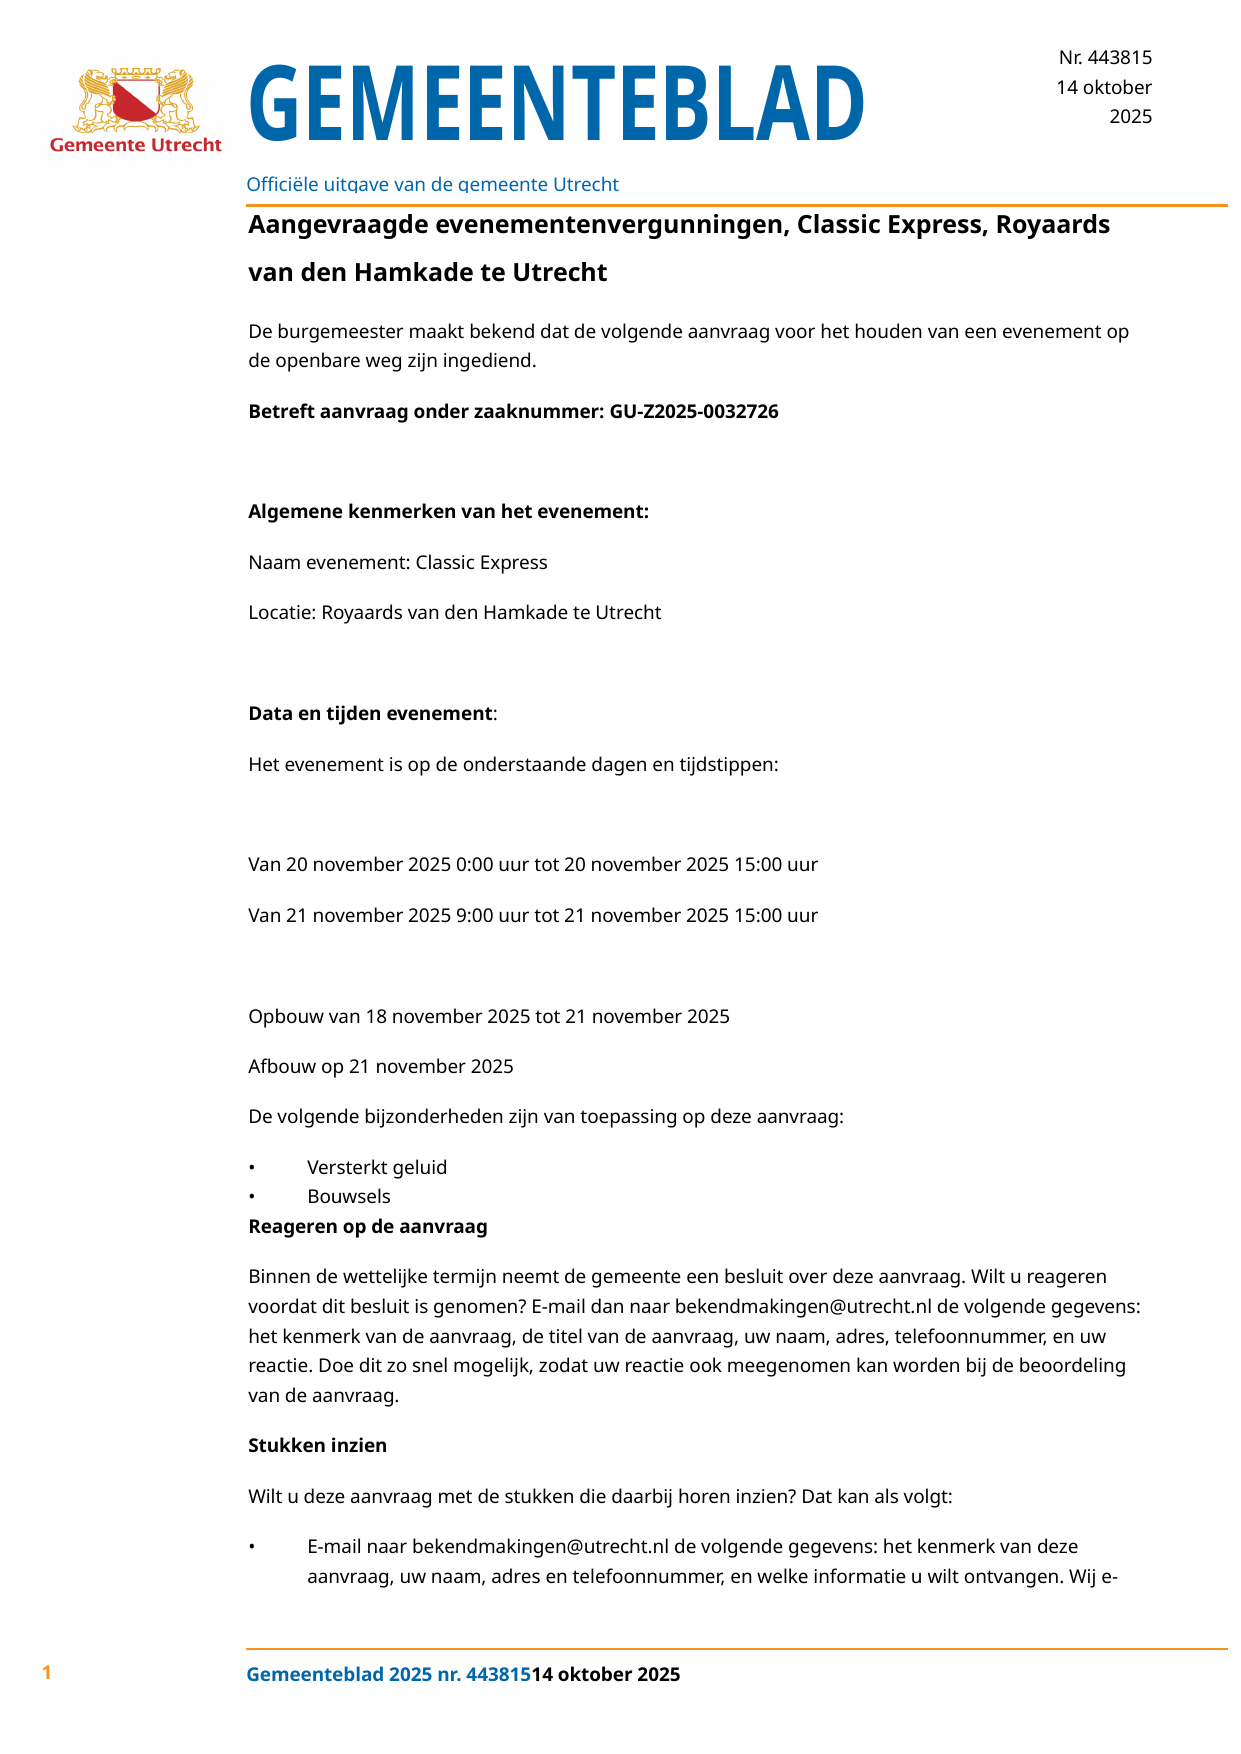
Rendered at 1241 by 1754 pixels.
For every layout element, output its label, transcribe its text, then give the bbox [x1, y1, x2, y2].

text Wilt u deze aanvraag met de stukken die daarbij horen inzien? Dat kan als volgt: [248, 1483, 1152, 1509]
list Bouwsels [248, 1184, 1152, 1209]
text Stukken inzien [248, 1432, 1152, 1458]
text De volgende bijzonderheden zijn van toepassing op deze aanvraag: [248, 1104, 1152, 1129]
text Van 21 november 2025 9:00 uur tot 21 november 2025 15:00 uur [248, 902, 1152, 928]
text Naam evenement: Classic Express [248, 549, 1152, 575]
text Binnen de wettelijke termijn neemt de gemeente een besluit over deze aanvraag. Wilt u reageren voordat dit besluit is genomen? E-mail dan naar bekendmakingen@utrecht.nl de volgende gegevens: het kenmerk van de aanvraag, de titel van de aanvraag, uw naam, adres, telefoonnummer, en uw reactie. Doe dit zo snel mogelijk, zodat uw reactie ook meegenomen kan worden bij de beoordeling van de aanvraag. [248, 1264, 1152, 1408]
text Afbouw op 21 november 2025 [248, 1053, 1152, 1079]
text Aangevraagde evenementenvergunningen, Classic Express, Royaards van den Hamkade te Utrecht [248, 207, 1152, 288]
text Algemene kenmerken van het evenement: [248, 499, 1152, 524]
text Opbouw van 18 november 2025 tot 21 november 2025 [248, 1003, 1152, 1029]
text De burgemeester maakt bekend dat de volgende aanvraag voor het houden van een evenement op de openbare weg zijn ingediend. [248, 318, 1152, 373]
text Het evenement is op de onderstaande dagen en tijdstippen: [248, 751, 1152, 777]
list E-mail naar bekendmakingen@utrecht.nl de volgende gegevens: het kenmerk van deze aanvraag, uw naam, adres en telefoonnummer, en welke informatie u wilt ontvangen. Wij e- [248, 1533, 1152, 1589]
picture [41, 47, 231, 172]
text Data en tijden evenement: [248, 700, 1152, 726]
list Versterkt geluid [248, 1154, 1152, 1180]
text Reageren op de aanvraag [248, 1213, 1152, 1239]
text Betreft aanvraag onder zaaknummer: GU-Z2025-0032726 [248, 398, 1152, 424]
text Van 20 november 2025 0:00 uur tot 20 november 2025 15:00 uur [248, 852, 1152, 877]
text Locatie: Royaards van den Hamkade te Utrecht [248, 599, 1152, 625]
